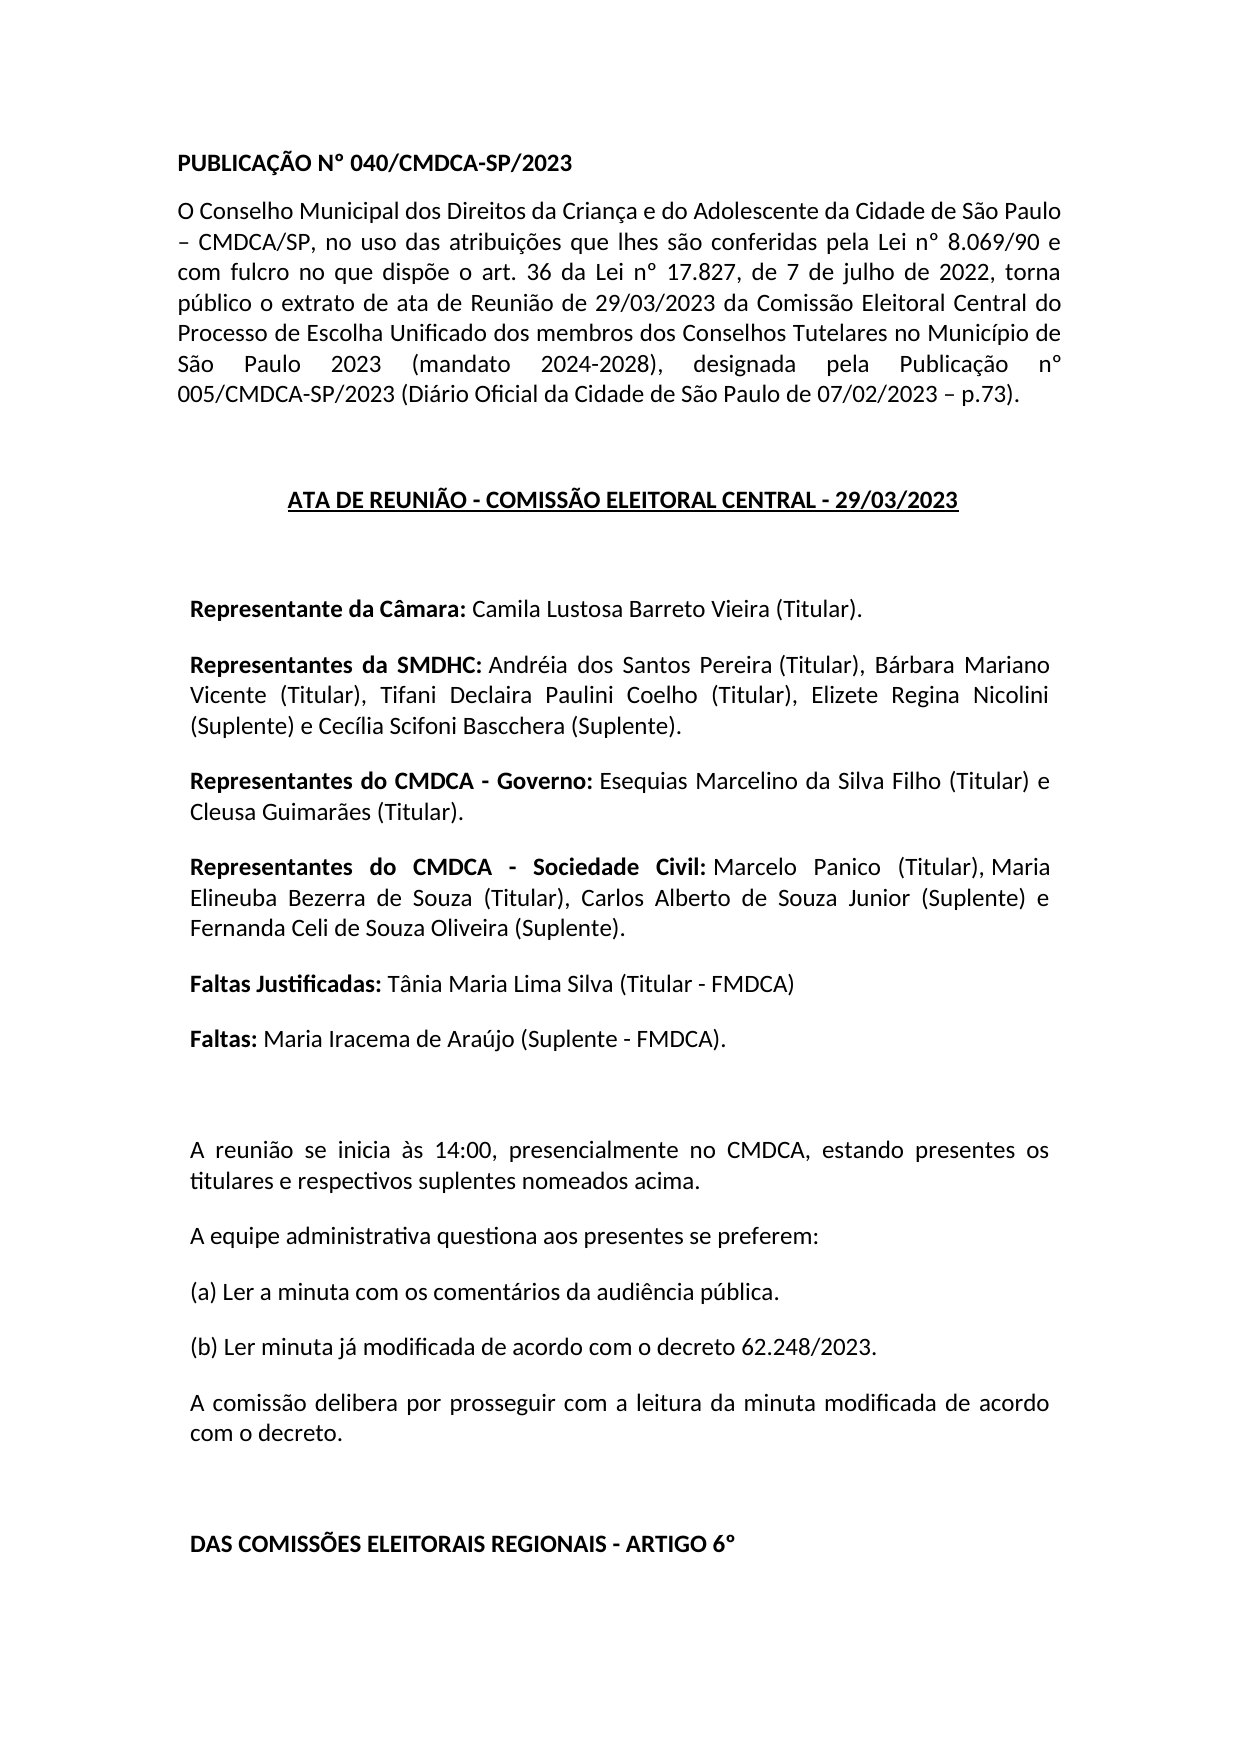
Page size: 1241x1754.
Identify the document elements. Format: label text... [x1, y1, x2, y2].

text Faltas Justificadas: Tânia Maria Lima Silva (Titular - FMDCA) [190, 968, 1051, 998]
text Representantes do CMDCA - Governo: Esequias Marcelino da Silva Filho (Titular) e Cleusa Guimarães (Titular). [190, 765, 1051, 826]
text DAS COMISSÕES ELEITORAIS REGIONAIS - ARTIGO 6º [190, 1529, 1051, 1559]
text PUBLICAÇÃO Nº 040/CMDCA-SP/2023 [177, 148, 1063, 178]
text (b) Ler minuta já modificada de acordo com o decreto 62.248/2023. [190, 1332, 1051, 1362]
text (a) Ler a minuta com os comentários da audiência pública. [190, 1276, 1051, 1307]
text A comissão delibera por prosseguir com a leitura da minuta modificada de acordo com o decreto. [190, 1387, 1051, 1448]
text Representante da Câmara: Camila Lustosa Barreto Vieira (Titular). [190, 593, 1051, 624]
text Representantes da SMDHC: Andréia dos Santos Pereira (Titular), Bárbara Mariano Vicente (Titular), Tifani Declaira Paulini Coelho (Titular), Elizete Regina Nicolini (Suplente) e Cecília Scifoni Bascchera (Suplente). [190, 649, 1051, 740]
text O Conselho Municipal dos Direitos da Criança e do Adolescente da Cidade de São Paulo – CMDCA/SP, no uso das atribuições que lhes são conferidas pela Lei nº 8.069/90 e com fulcro no que dispõe o art. 36 da Lei nº 17.827, de 7 de julho de 2022, torna público o extrato de ata de Reunião de 29/03/2023 da Comissão Eleitoral Central do Processo de Escolha Unificado dos membros dos Conselhos Tutelares no Município de São Paulo 2023 (mandato 2024-2028), designada pela Publicação nº 005/CMDCA-SP/2023 (Diário Oficial da Cidade de São Paulo de 07/02/2023 – p.73). [177, 195, 1063, 409]
text Representantes do CMDCA - Sociedade Civil: Marcelo Panico (Titular), Maria Elineuba Bezerra de Souza (Titular), Carlos Alberto de Souza Junior (Suplente) e Fernanda Celi de Souza Oliveira (Suplente). [190, 851, 1051, 943]
text ATA DE REUNIÃO - COMISSÃO ELEITORAL CENTRAL - 29/03/2023 [177, 484, 1063, 515]
text A reunião se inicia às 14:00, presencialmente no CMDCA, estando presentes os titulares e respectivos suplentes nomeados acima. [190, 1134, 1051, 1196]
text A equipe administrativa questiona aos presentes se preferem: [190, 1221, 1051, 1251]
text Faltas: Maria Iracema de Araújo (Suplente - FMDCA). [190, 1023, 1051, 1054]
